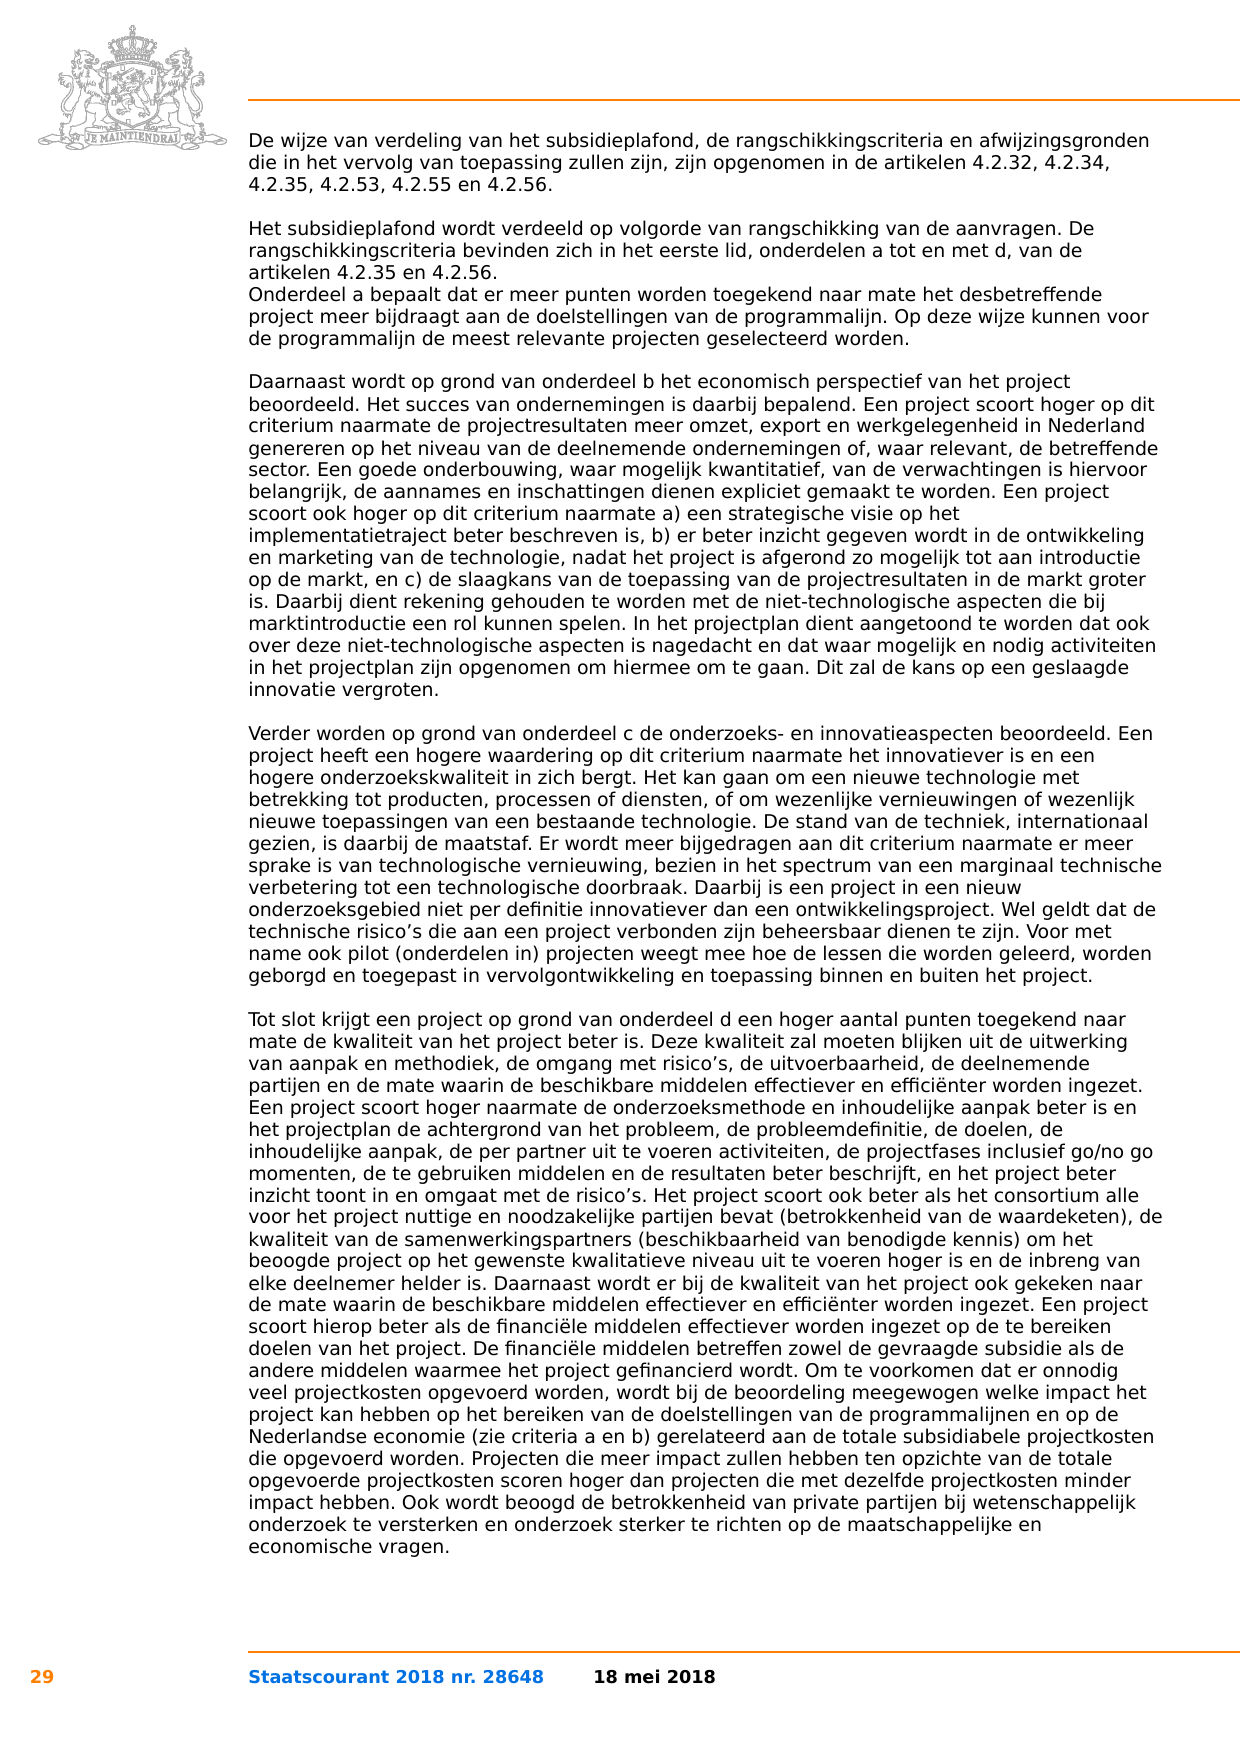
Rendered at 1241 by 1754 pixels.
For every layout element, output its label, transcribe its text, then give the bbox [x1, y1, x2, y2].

text Tot slot krijgt een project op grond van onderdeel d een hoger aantal punten toegekend naar mate de kwaliteit van het project beter is. Deze kwaliteit zal moeten blijken uit de uitwerking van aanpak en methodiek, de omgang met risico’s, de uitvoerbaarheid, de deelnemende partijen en de mate waarin de beschikbare middelen effectiever en efficiënter worden ingezet. Een project scoort hoger naarmate de onderzoeksmethode en inhoudelijke aanpak beter is en het projectplan de achtergrond van het probleem, de probleemdefinitie, de doelen, de inhoudelijke aanpak, de per partner uit te voeren activiteiten, de projectfases inclusief go/no go momenten, de te gebruiken middelen en de resultaten beter beschrijft, en het project beter inzicht toont in en omgaat met de risico’s. Het project scoort ook beter als het consortium alle voor het project nuttige en noodzakelijke partijen bevat (betrokkenheid van de waardeketen), de kwaliteit van de samenwerkingspartners (beschikbaarheid van benodigde kennis) om het beoogde project op het gewenste kwalitatieve niveau uit te voeren hoger is en de inbreng van elke deelnemer helder is. Daarnaast wordt er bij de kwaliteit van het project ook gekeken naar de mate waarin de beschikbare middelen effectiever en efficiënter worden ingezet. Een project scoort hierop beter als de financiële middelen effectiever worden ingezet op de te bereiken doelen van het project. De financiële middelen betreffen zowel de gevraagde subsidie als de andere middelen waarmee het project gefinancierd wordt. Om te voorkomen dat er onnodig veel projectkosten opgevoerd worden, wordt bij de beoordeling meegewogen welke impact het project kan hebben op het bereiken van de doelstellingen van de programmalijnen en op de Nederlandse economie (zie criteria a en b) gerelateerd aan de totale subsidiabele projectkosten die opgevoerd worden. Projecten die meer impact zullen hebben ten opzichte van de totale opgevoerde projectkosten scoren hoger dan projecten die met dezelfde projectkosten minder impact hebben. Ook wordt beoogd de betrokkenheid van private partijen bij wetenschappelijk onderzoek te versterken en onderzoek sterker te richten op de maatschappelijke en economische vragen. [248, 1009, 1163, 1558]
text De wijze van verdeling van het subsidieplafond, de rangschikkingscriteria en afwijzingsgronden die in het vervolg van toepassing zullen zijn, zijn opgenomen in de artikelen 4.2.32, 4.2.34, 4.2.35, 4.2.53, 4.2.55 en 4.2.56. [248, 130, 1163, 196]
text Onderdeel a bepaalt dat er meer punten worden toegekend naar mate het desbetreffende project meer bijdraagt aan de doelstellingen van de programmalijn. Op deze wijze kunnen voor de programmalijn de meest relevante projecten geselecteerd worden. [248, 284, 1163, 349]
text Daarnaast wordt op grond van onderdeel b het economisch perspectief van het project beoordeeld. Het succes van ondernemingen is daarbij bepalend. Een project scoort hoger op dit criterium naarmate de projectresultaten meer omzet, export en werkgelegenheid in Nederland genereren op het niveau van de deelnemende ondernemingen of, waar relevant, de betreffende sector. Een goede onderbouwing, waar mogelijk kwantitatief, van de verwachtingen is hiervoor belangrijk, de aannames en inschattingen dienen expliciet gemaakt te worden. Een project scoort ook hoger op dit criterium naarmate a) een strategische visie op het implementatietraject beter beschreven is, b) er beter inzicht gegeven wordt in de ontwikkeling en marketing van de technologie, nadat het project is afgerond zo mogelijk tot aan introductie op de markt, en c) de slaagkans van de toepassing van de projectresultaten in de markt groter is. Daarbij dient rekening gehouden te worden met de niet-technologische aspecten die bij marktintroductie een rol kunnen spelen. In het projectplan dient aangetoond te worden dat ook over deze niet-technologische aspecten is nagedacht en dat waar mogelijk en nodig activiteiten in het projectplan zijn opgenomen om hiermee om te gaan. Dit zal de kans op een geslaagde innovatie vergroten. [248, 371, 1163, 701]
text Het subsidieplafond wordt verdeeld op volgorde van rangschikking van de aanvragen. De rangschikkingscriteria bevinden zich in het eerste lid, onderdelen a tot en met d, van de artikelen 4.2.35 en 4.2.56. [248, 218, 1163, 284]
picture [38, 25, 227, 150]
text Verder worden op grond van onderdeel c de onderzoeks- en innovatieaspecten beoordeeld. Een project heeft een hogere waardering op dit criterium naarmate het innovatiever is en een hogere onderzoekskwaliteit in zich bergt. Het kan gaan om een nieuwe technologie met betrekking tot producten, processen of diensten, of om wezenlijke vernieuwingen of wezenlijk nieuwe toepassingen van een bestaande technologie. De stand van de techniek, internationaal gezien, is daarbij de maatstaf. Er wordt meer bijgedragen aan dit criterium naarmate er meer sprake is van technologische vernieuwing, bezien in het spectrum van een marginaal technische verbetering tot een technologische doorbraak. Daarbij is een project in een nieuw onderzoeksgebied niet per definitie innovatiever dan een ontwikkelingsproject. Wel geldt dat de technische risico’s die aan een project verbonden zijn beheersbaar dienen te zijn. Voor met name ook pilot (onderdelen in) projecten weegt mee hoe de lessen die worden geleerd, worden geborgd en toegepast in vervolgontwikkeling en toepassing binnen en buiten het project. [248, 723, 1163, 987]
